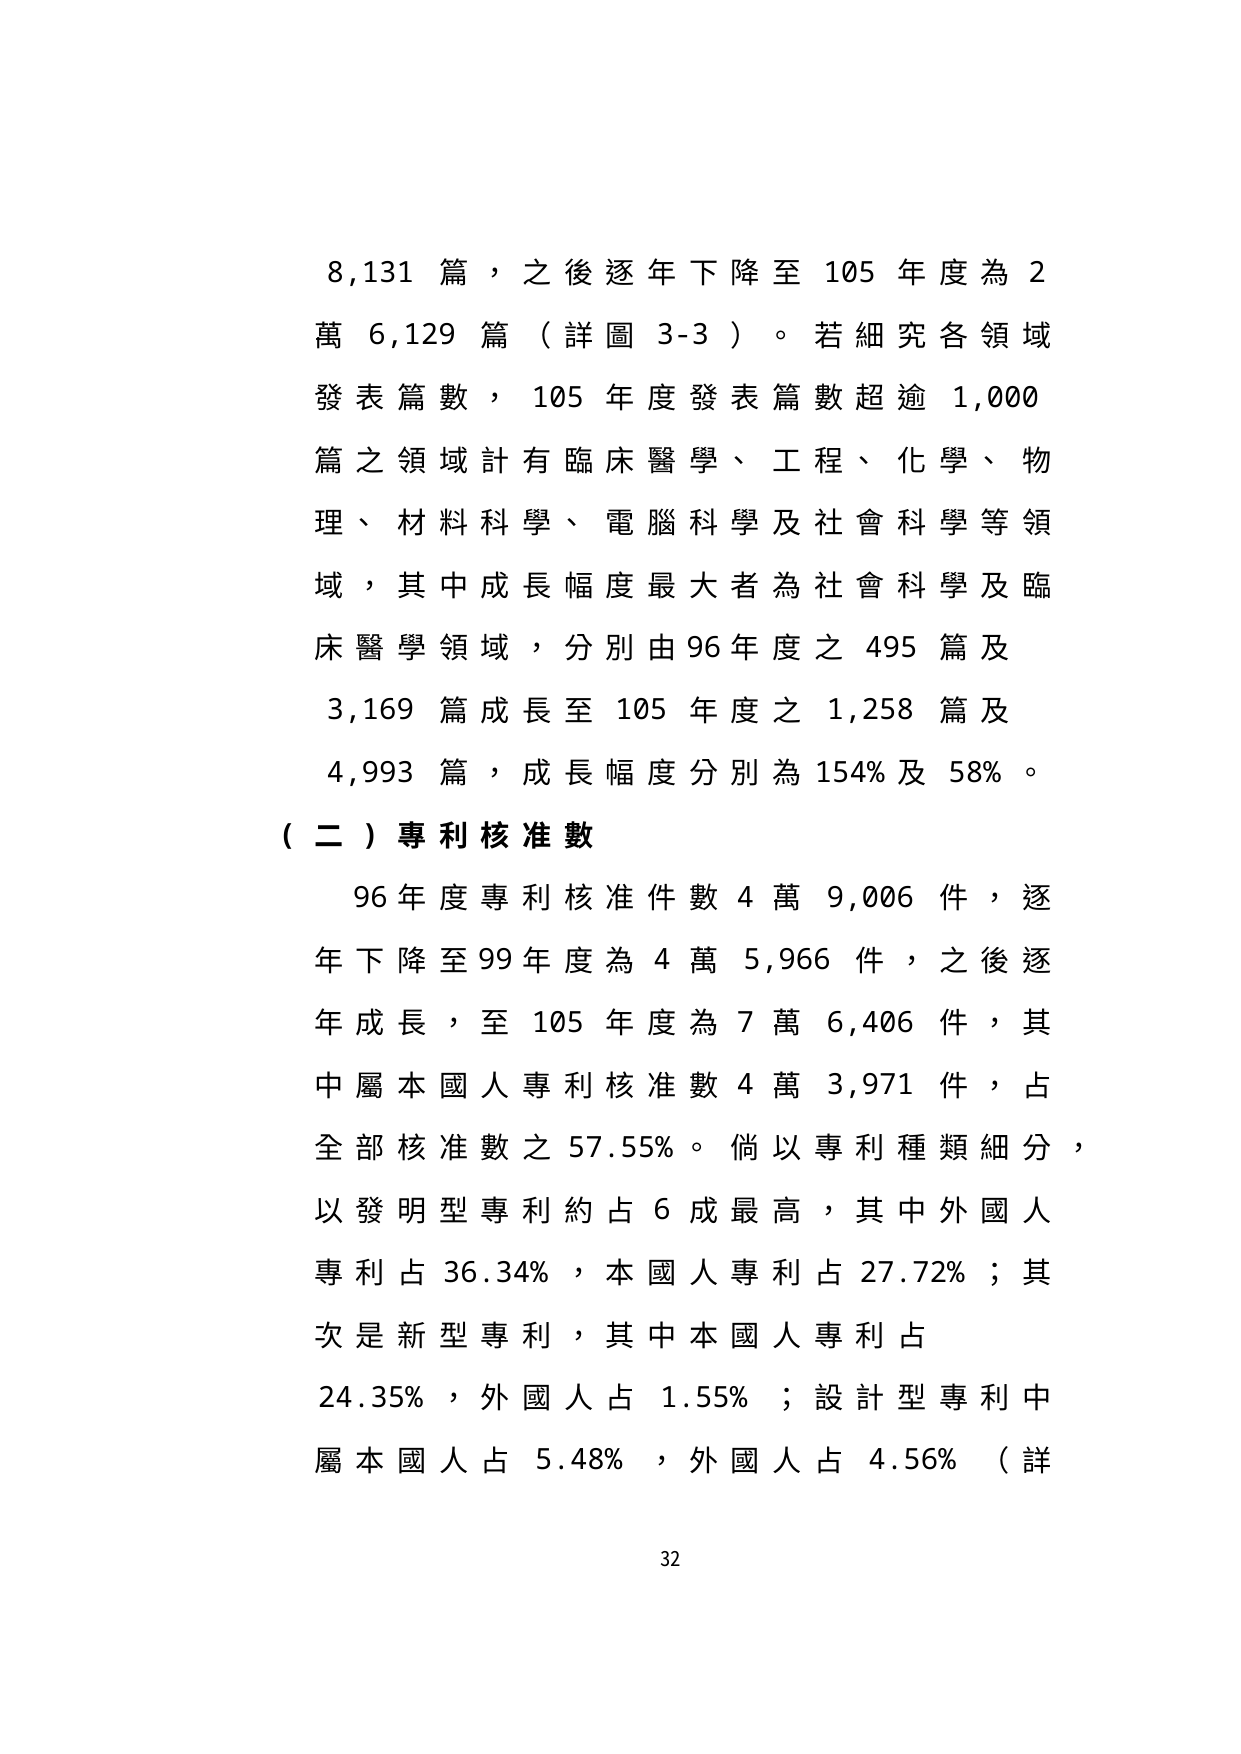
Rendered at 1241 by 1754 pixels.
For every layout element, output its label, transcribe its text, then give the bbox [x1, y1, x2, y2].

text (二)專利核准數 [242, 792, 1058, 854]
text 8,131篇，之後逐年下降至105年度為2萬6,129篇（詳圖3-3）。若細究各領域發表篇數，105年度發表篇數超逾1,000篇之領域計有臨床醫學、工程、化學、物理、材料科學、電腦科學及社會科學等領域，其中成長幅度最大者為社會科學及臨床醫學領域，分別由96年度之495篇及3,169篇成長至105年度之1,258篇及4,993篇，成長幅度分別為154%及58%。 [271, 229, 1058, 792]
text 96年度專利核准件數4萬9,006件，逐年下降至99年度為4萬5,966件，之後逐年成長，至105年度為7萬6,406件，其中屬本國人專利核准數4萬3,971件，占全部核准數之57.55%。倘以專利種類細分，以發明型專利約占6成最高，其中外國人專利占36.34%，本國人專利占27.72%；其次是新型專利，其中本國人專利占24.35%，外國人占1.55%；設計型專利中屬本國人占5.48%，外國人占4.56%（詳附表3-4）。 [271, 854, 1058, 1479]
